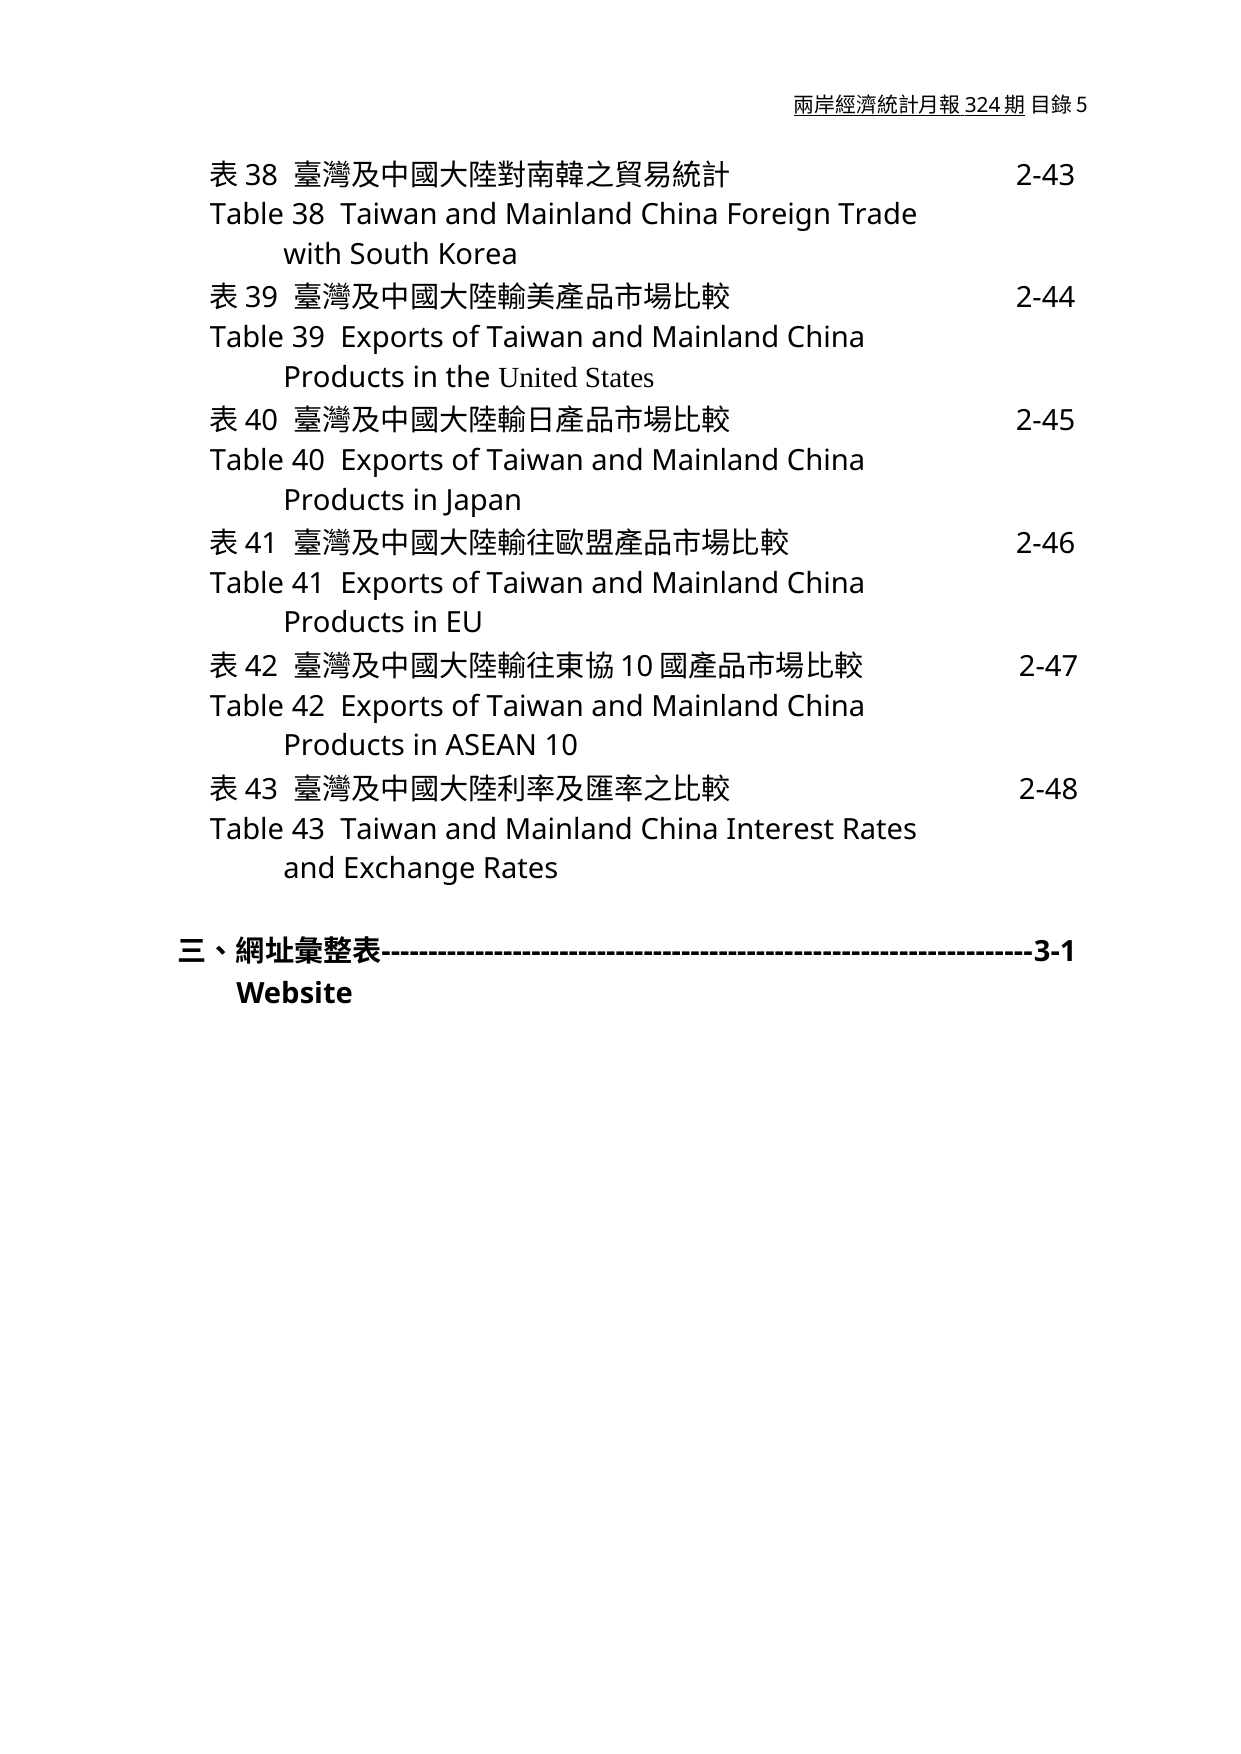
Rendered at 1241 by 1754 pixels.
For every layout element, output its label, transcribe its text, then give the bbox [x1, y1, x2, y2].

table_cell [1013, 439, 1179, 518]
table_cell 2-46 [1013, 518, 1179, 562]
table_cell [989, 685, 1131, 764]
table_cell Table 41 Exports of Taiwan and Mainland China Products in EU [180, 562, 948, 641]
table_cell [1179, 518, 1238, 562]
table_cell 表40 臺灣及中國大陸輸日產品市場比較 [180, 395, 948, 439]
table_cell [945, 685, 989, 764]
table_cell [1131, 764, 1179, 807]
table_cell [945, 808, 989, 887]
text 三、網址彙整表 3-1 [177, 928, 1137, 970]
table_cell 2-47 [989, 641, 1131, 684]
table_cell Table 39 Exports of Taiwan and Mainland China Products in the United States [180, 316, 948, 395]
table_cell [948, 149, 1013, 193]
table_cell 表42 臺灣及中國大陸輸往東協10國產品市場比較 [180, 641, 945, 684]
table_cell [1131, 641, 1179, 684]
table_cell [1179, 641, 1238, 684]
table_cell 表39 臺灣及中國大陸輸美產品市場比較 [180, 272, 948, 316]
table_cell [945, 764, 989, 807]
table_cell [1179, 272, 1238, 316]
table_cell [1131, 685, 1179, 764]
table_cell [948, 439, 1013, 518]
table_cell [945, 641, 989, 684]
table_cell [948, 518, 1013, 562]
table_cell 2-43 [1013, 149, 1179, 193]
table_cell [1179, 685, 1238, 764]
table_cell 2-48 [989, 764, 1131, 807]
table_cell [948, 395, 1013, 439]
table_cell [1131, 808, 1179, 887]
table_cell [1013, 316, 1179, 395]
table_cell [1179, 808, 1238, 887]
table_cell 表43 臺灣及中國大陸利率及匯率之比較 [180, 764, 945, 807]
table_cell [1179, 562, 1238, 641]
table_cell 表38 臺灣及中國大陸對南韓之貿易統計 [180, 149, 948, 193]
table_cell [948, 562, 1013, 641]
table_cell [1013, 562, 1179, 641]
table_cell [1013, 193, 1179, 272]
table_cell [1179, 316, 1238, 395]
table_cell 表41 臺灣及中國大陸輸往歐盟產品市場比較 [180, 518, 948, 562]
table_cell 2-45 [1013, 395, 1179, 439]
table_cell [948, 272, 1013, 316]
table_cell Table 40 Exports of Taiwan and Mainland China Products in Japan [180, 439, 948, 518]
table_cell Table 43 Taiwan and Mainland China Interest Rates and Exchange Rates [180, 808, 945, 887]
table_cell Table 42 Exports of Taiwan and Mainland China Products in ASEAN 10 [180, 685, 945, 764]
table_cell [1179, 149, 1238, 193]
table_cell [948, 316, 1013, 395]
table_cell Table 38 Taiwan and Mainland China Foreign Trade with South Korea [180, 193, 948, 272]
table_cell [948, 193, 1013, 272]
table_cell [1179, 193, 1238, 272]
table_cell [1179, 395, 1238, 439]
table_cell [1179, 764, 1238, 807]
table_cell [1179, 439, 1238, 518]
table_cell [989, 808, 1131, 887]
text Website [177, 970, 1137, 1012]
table_cell 2-44 [1013, 272, 1179, 316]
